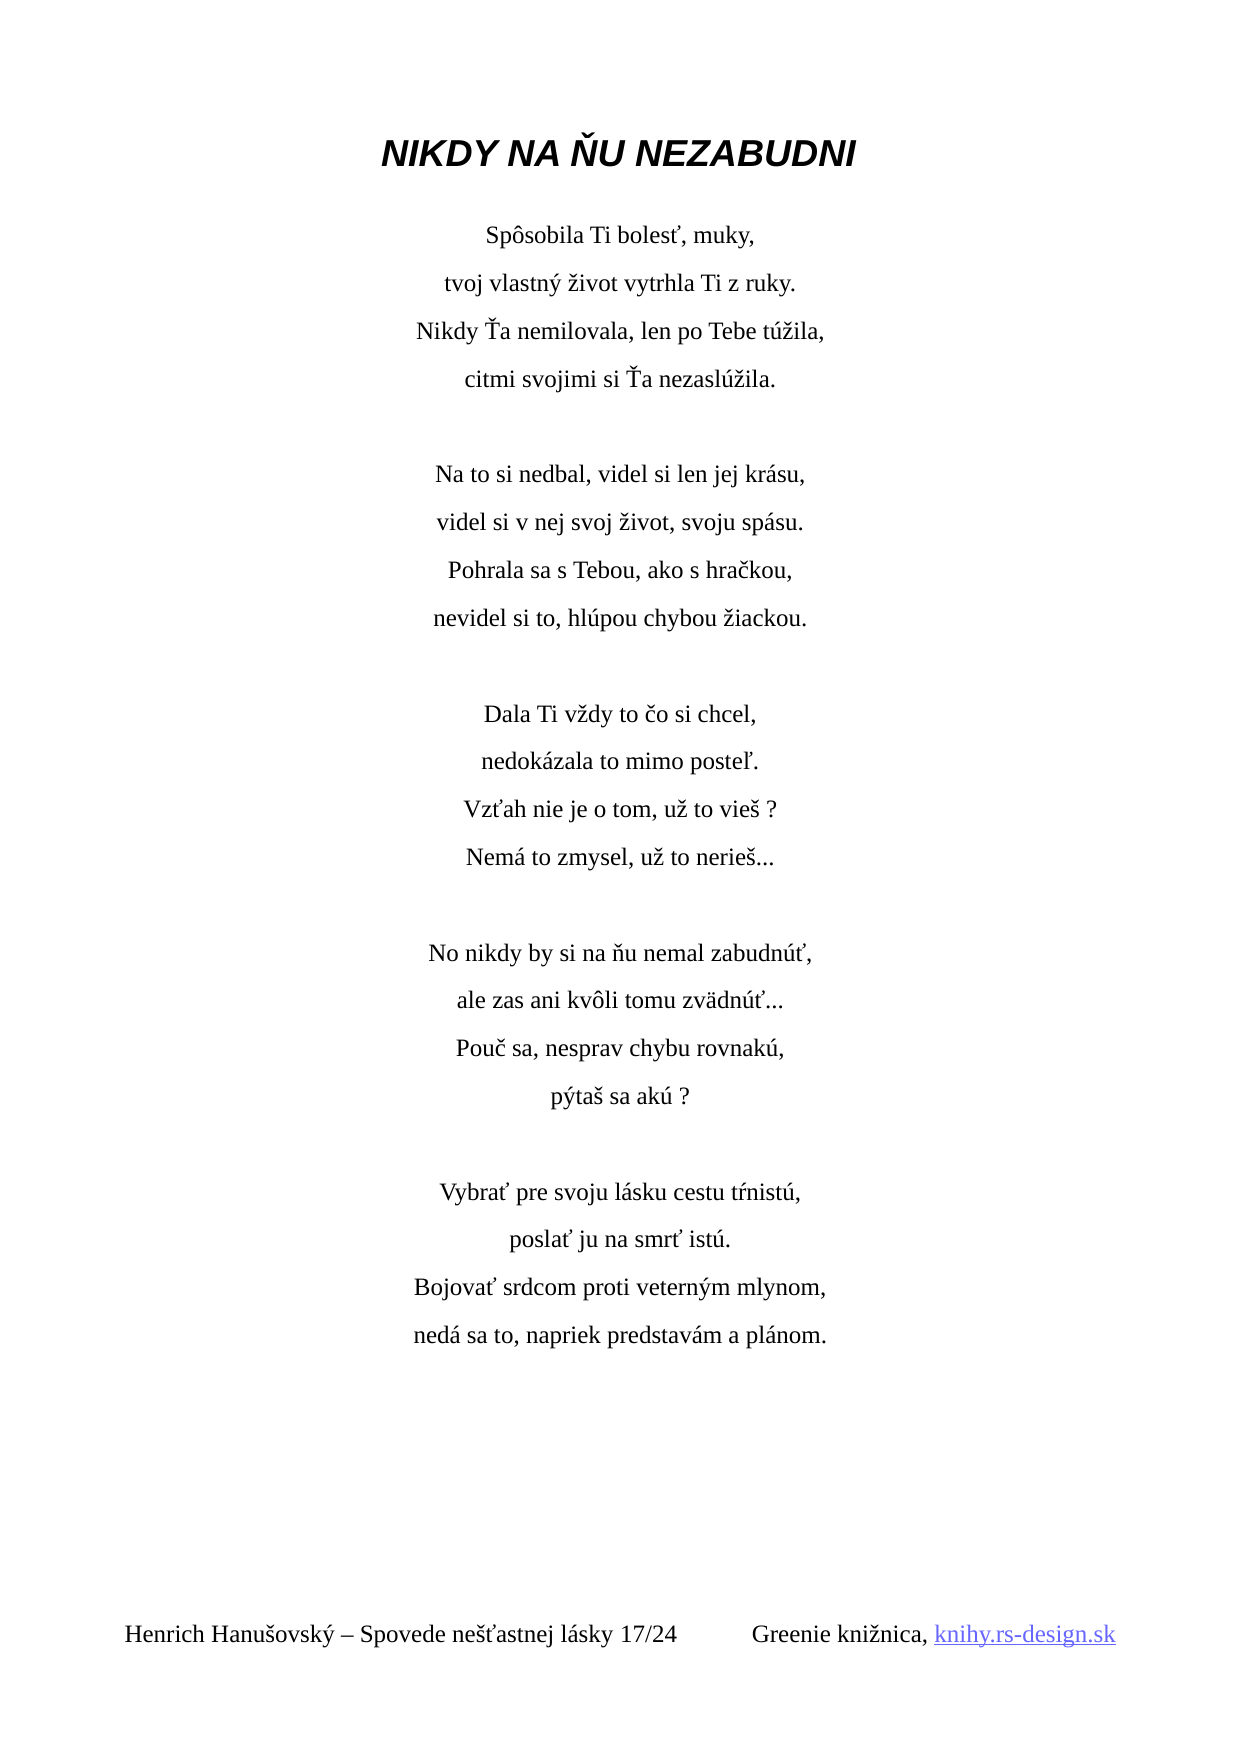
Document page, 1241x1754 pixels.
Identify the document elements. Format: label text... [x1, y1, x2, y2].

text ale zas ani kvôli tomu zvädnúť... [106, 986, 1134, 1014]
text Vzťah nie je o tom, už to vieš ? [106, 794, 1134, 823]
text nedá sa to, napriek predstavám a plánom. [106, 1320, 1134, 1349]
text Vybrať pre svoju lásku cestu tŕnistú, [106, 1177, 1134, 1206]
text nedokázala to mimo posteľ. [106, 746, 1134, 775]
text tvoj vlastný život vytrhla Ti z ruky. [106, 268, 1134, 297]
text pýtaš sa akú ? [106, 1081, 1134, 1110]
text Pohrala sa s Tebou, ako s hračkou, [106, 555, 1134, 584]
text Nemá to zmysel, už to nerieš... [106, 842, 1134, 871]
text Pouč sa, nesprav chybu rovnakú, [106, 1033, 1134, 1062]
text Na to si nedbal, videl si len jej krásu, [106, 459, 1134, 488]
text nevidel si to, hlúpou chybou žiackou. [106, 603, 1134, 632]
text poslať ju na smrť istú. [106, 1224, 1134, 1253]
text Bojovať srdcom proti veterným mlynom, [106, 1272, 1134, 1301]
text Nikdy Ťa nemilovala, len po Tebe túžila, [106, 316, 1134, 345]
subtitle NIKDY NA ŇU NEZABUDNI [106, 131, 1134, 174]
text Dala Ti vždy to čo si chcel, [106, 699, 1134, 727]
text videl si v nej svoj život, svoju spásu. [106, 507, 1134, 536]
text No nikdy by si na ňu nemal zabudnúť, [106, 938, 1134, 966]
text Spôsobila Ti bolesť, muky, [106, 221, 1134, 249]
text citmi svojimi si Ťa nezaslúžila. [106, 364, 1134, 393]
